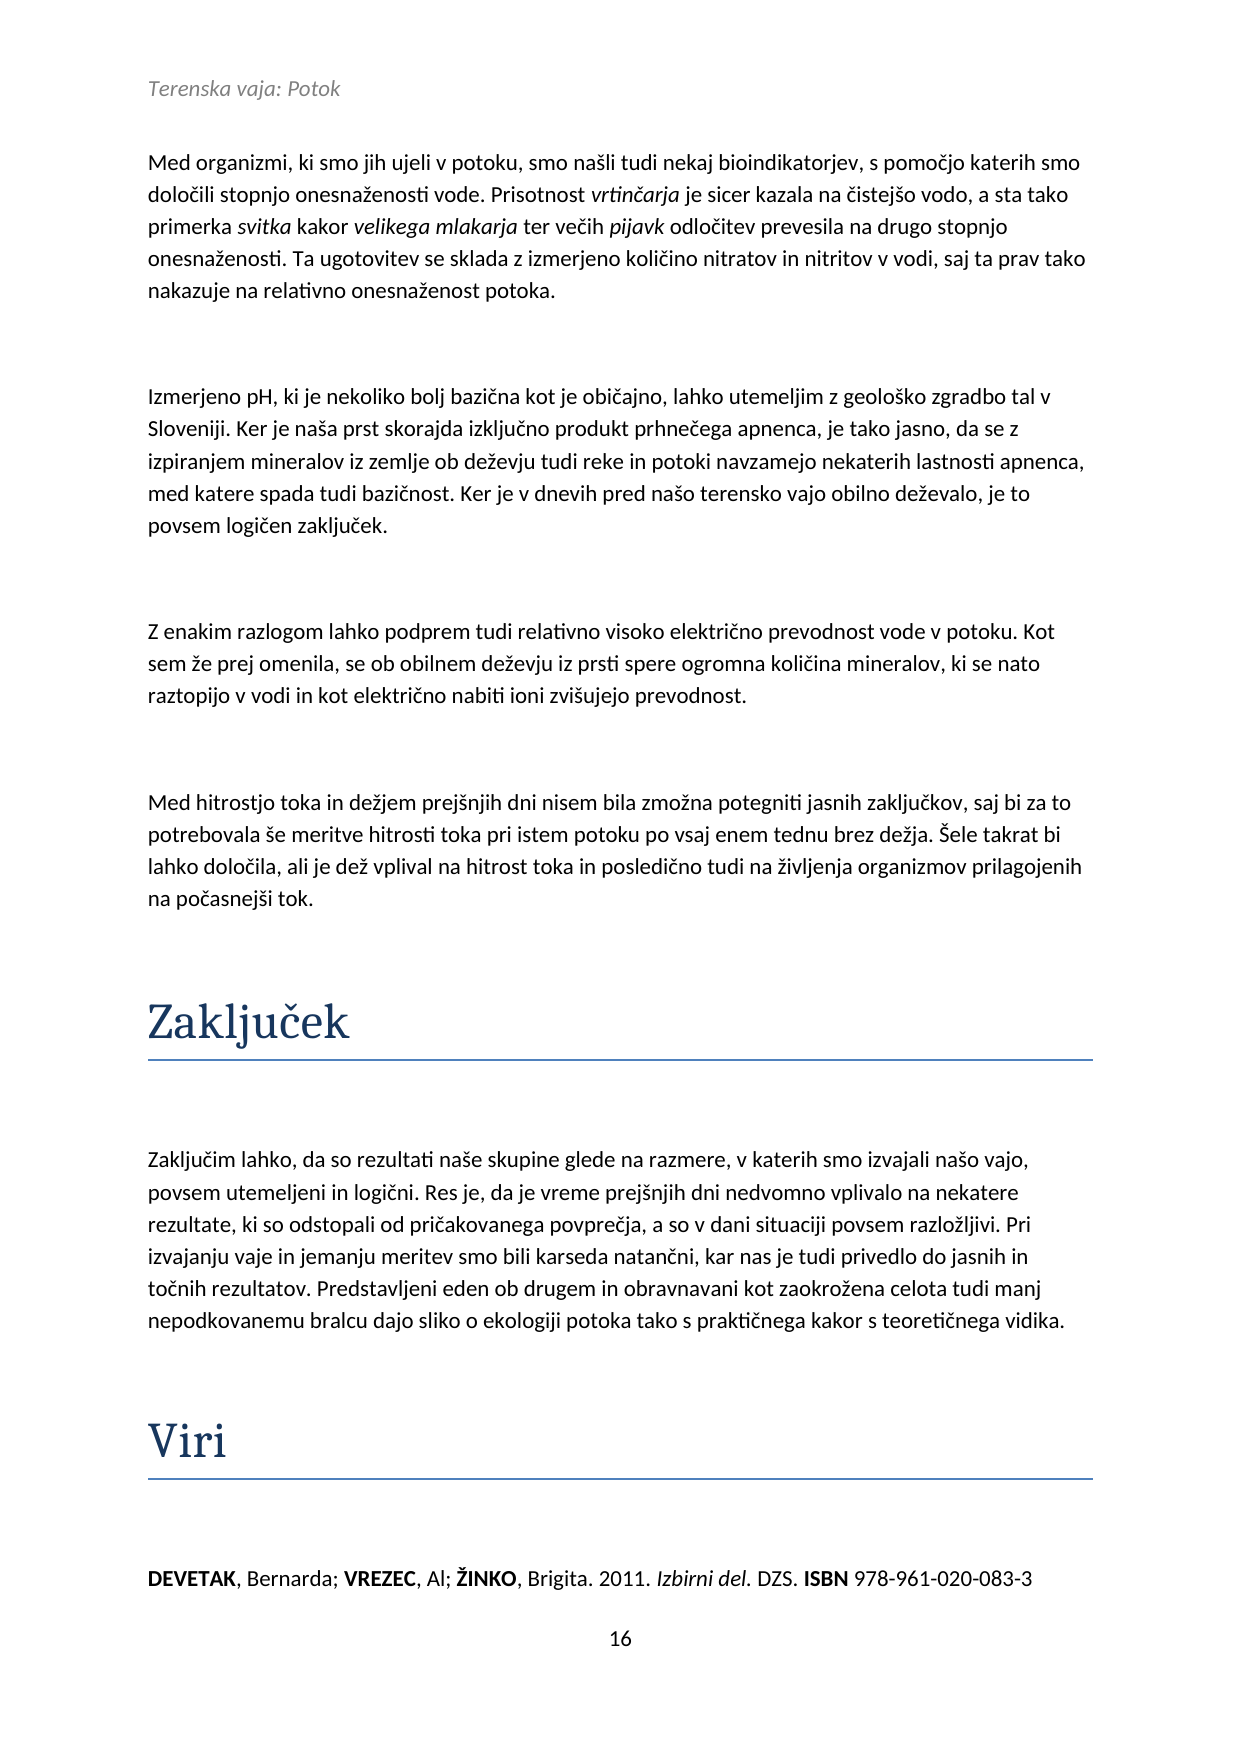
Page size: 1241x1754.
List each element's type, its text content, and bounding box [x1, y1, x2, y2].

text Z enakim razlogom lahko podprem tudi relativno visoko električno prevodnost vode v potoku. Kot sem že prej omenila, se ob obilnem deževju iz prsti spere ogromna količina mineralov, ki se nato raztopijo v vodi in kot električno nabiti ioni zvišujejo prevodnost. [148, 617, 1093, 709]
text Med organizmi, ki smo jih ujeli v potoku, smo našli tudi nekaj bioindikatorjev, s pomočjo katerih smo določili stopnjo onesnaženosti vode. Prisotnost vrtinčarja je sicer kazala na čistejšo vodo, a sta tako primerka svitka kakor velikega mlakarja ter večih pijavk odločitev prevesila na drugo stopnjo onesnaženosti. Ta ugotovitev se sklada z izmerjeno količino nitratov in nitritov v vodi, saj ta prav tako nakazuje na relativno onesnaženost potoka. [148, 148, 1093, 304]
text Med hitrostjo toka in dežjem prejšnjih dni nisem bila zmožna potegniti jasnih zaključkov, saj bi za to potrebovala še meritve hitrosti toka pri istem potoku po vsaj enem tednu brez dežja. Šele takrat bi lahko določila, ali je dež vplival na hitrost toka in posledično tudi na življenja organizmov prilagojenih na počasnejši tok. [148, 788, 1093, 912]
text Zaključim lahko, da so rezultati naše skupine glede na razmere, v katerih smo izvajali našo vajo, povsem utemeljeni in logični. Res je, da je vreme prejšnjih dni nedvomno vplivalo na nekatere rezultate, ki so odstopali od pričakovanega povprečja, a so v dani situaciji povsem razložljivi. Pri izvajanju vaje in jemanju meritev smo bili karseda natančni, kar nas je tudi privedlo do jasnih in točnih rezultatov. Predstavljeni eden ob drugem in obravnavani kot zaokrožena celota tudi manj nepodkovanemu bralcu dajo sliko o ekologiji potoka tako s praktičnega kakor s teoretičnega vidika. [148, 1145, 1093, 1334]
title Viri [148, 1412, 1093, 1478]
title Zaključek [148, 993, 1093, 1059]
text Izmerjeno pH, ki je nekoliko bolj bazična kot je običajno, lahko utemeljim z geološko zgradbo tal v Sloveniji. Ker je naša prst skorajda izključno produkt prhnečega apnenca, je tako jasno, da se z izpiranjem mineralov iz zemlje ob deževju tudi reke in potoki navzamejo nekaterih lastnosti apnenca, med katere spada tudi bazičnost. Ker je v dnevih pred našo terensko vajo obilno deževalo, je to povsem logičen zaključek. [148, 382, 1093, 539]
text DEVETAK, Bernarda; VREZEC, Al; ŽINKO, Brigita. 2011. Izbirni del. DZS. ISBN 978-961-020-083-3 [148, 1564, 1093, 1593]
